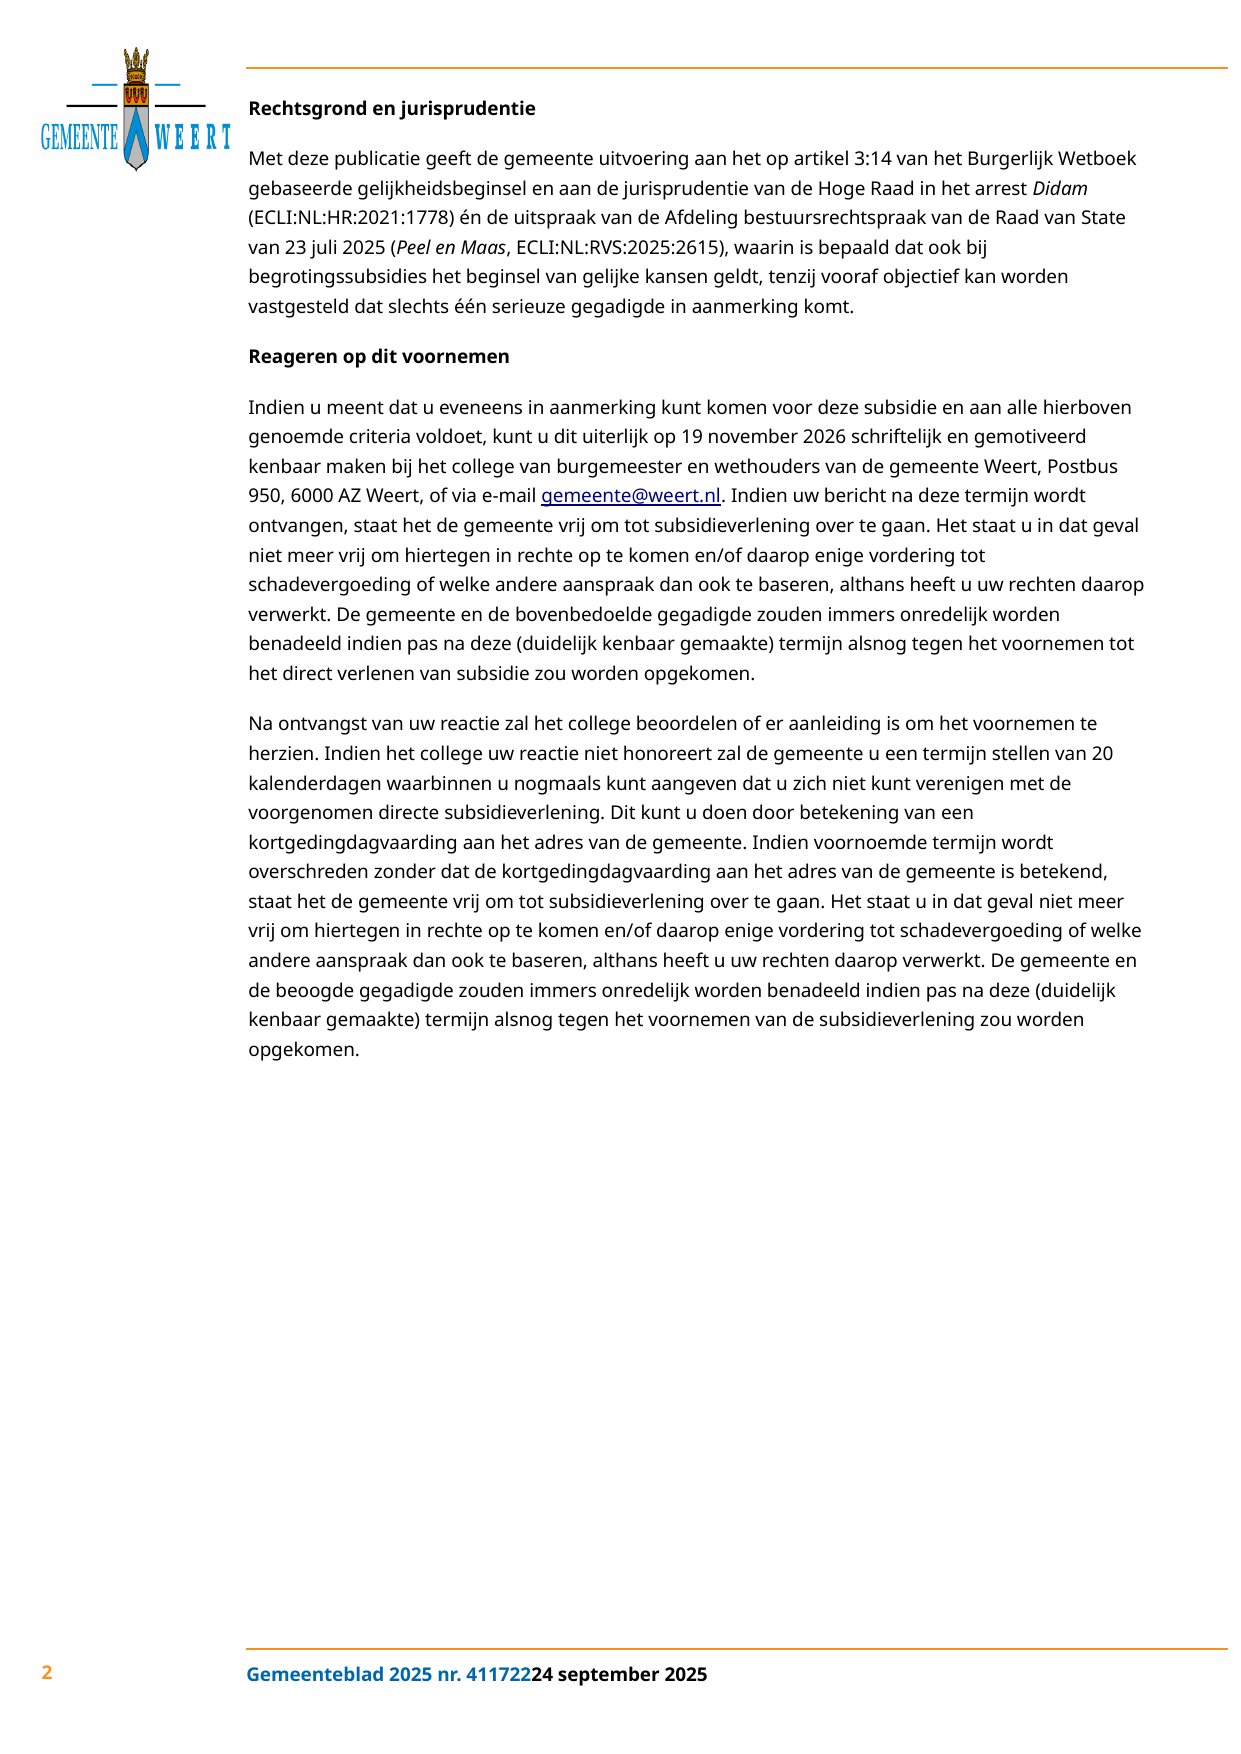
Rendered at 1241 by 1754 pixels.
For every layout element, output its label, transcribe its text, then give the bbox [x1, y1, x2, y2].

text Indien u meent dat u eveneens in aanmerking kunt komen voor deze subsidie en aan alle hierboven genoemde criteria voldoet, kunt u dit uiterlijk op 19 november 2026 schriftelijk en gemotiveerd kenbaar maken bij het college van burgemeester en wethouders van de gemeente Weert, Postbus 950, 6000 AZ Weert, of via e-mail gemeente@weert.nl. Indien uw bericht na deze termijn wordt ontvangen, staat het de gemeente vrij om tot subsidieverlening over te gaan. Het staat u in dat geval niet meer vrij om hiertegen in rechte op te komen en/of daarop enige vordering tot schadevergoeding of welke andere aanspraak dan ook te baseren, althans heeft u uw rechten daarop verwerkt. De gemeente en de bovenbedoelde gegadigde zouden immers onredelijk worden benadeeld indien pas na deze (duidelijk kenbaar gemaakte) termijn alsnog tegen het voornemen tot het direct verlenen van subsidie zou worden opgekomen. [248, 394, 1152, 686]
picture [41, 47, 231, 172]
text Rechtsgrond en jurisprudentie [248, 95, 1152, 121]
text Reageren op dit voornemen [248, 343, 1152, 369]
text Met deze publicatie geeft de gemeente uitvoering aan het op artikel 3:14 van het Burgerlijk Wetboek gebaseerde gelijkheidsbeginsel en aan de jurisprudentie van de Hoge Raad in het arrest Didam (ECLI:NL:HR:2021:1778) én de uitspraak van de Afdeling bestuursrechtspraak van de Raad van State van 23 juli 2025 (Peel en Maas, ECLI:NL:RVS:2025:2615), waarin is bepaald dat ook bij begrotingssubsidies het beginsel van gelijke kansen geldt, tenzij vooraf objectief kan worden vastgesteld dat slechts één serieuze gegadigde in aanmerking komt. [248, 145, 1152, 319]
text Na ontvangst van uw reactie zal het college beoordelen of er aanleiding is om het voornemen te herzien. Indien het college uw reactie niet honoreert zal de gemeente u een termijn stellen van 20 kalenderdagen waarbinnen u nogmaals kunt aangeven dat u zich niet kunt verenigen met de voorgenomen directe subsidieverlening. Dit kunt u doen door betekening van een kortgedingdagvaarding aan het adres van de gemeente. Indien voornoemde termijn wordt overschreden zonder dat de kortgedingdagvaarding aan het adres van de gemeente is betekend, staat het de gemeente vrij om tot subsidieverlening over te gaan. Het staat u in dat geval niet meer vrij om hiertegen in rechte op te komen en/of daarop enige vordering tot schadevergoeding of welke andere aanspraak dan ook te baseren, althans heeft u uw rechten daarop verwerkt. De gemeente en de beoogde gegadigde zouden immers onredelijk worden benadeeld indien pas na deze (duidelijk kenbaar gemaakte) termijn alsnog tegen het voornemen van de subsidieverlening zou worden opgekomen. [248, 711, 1152, 1062]
